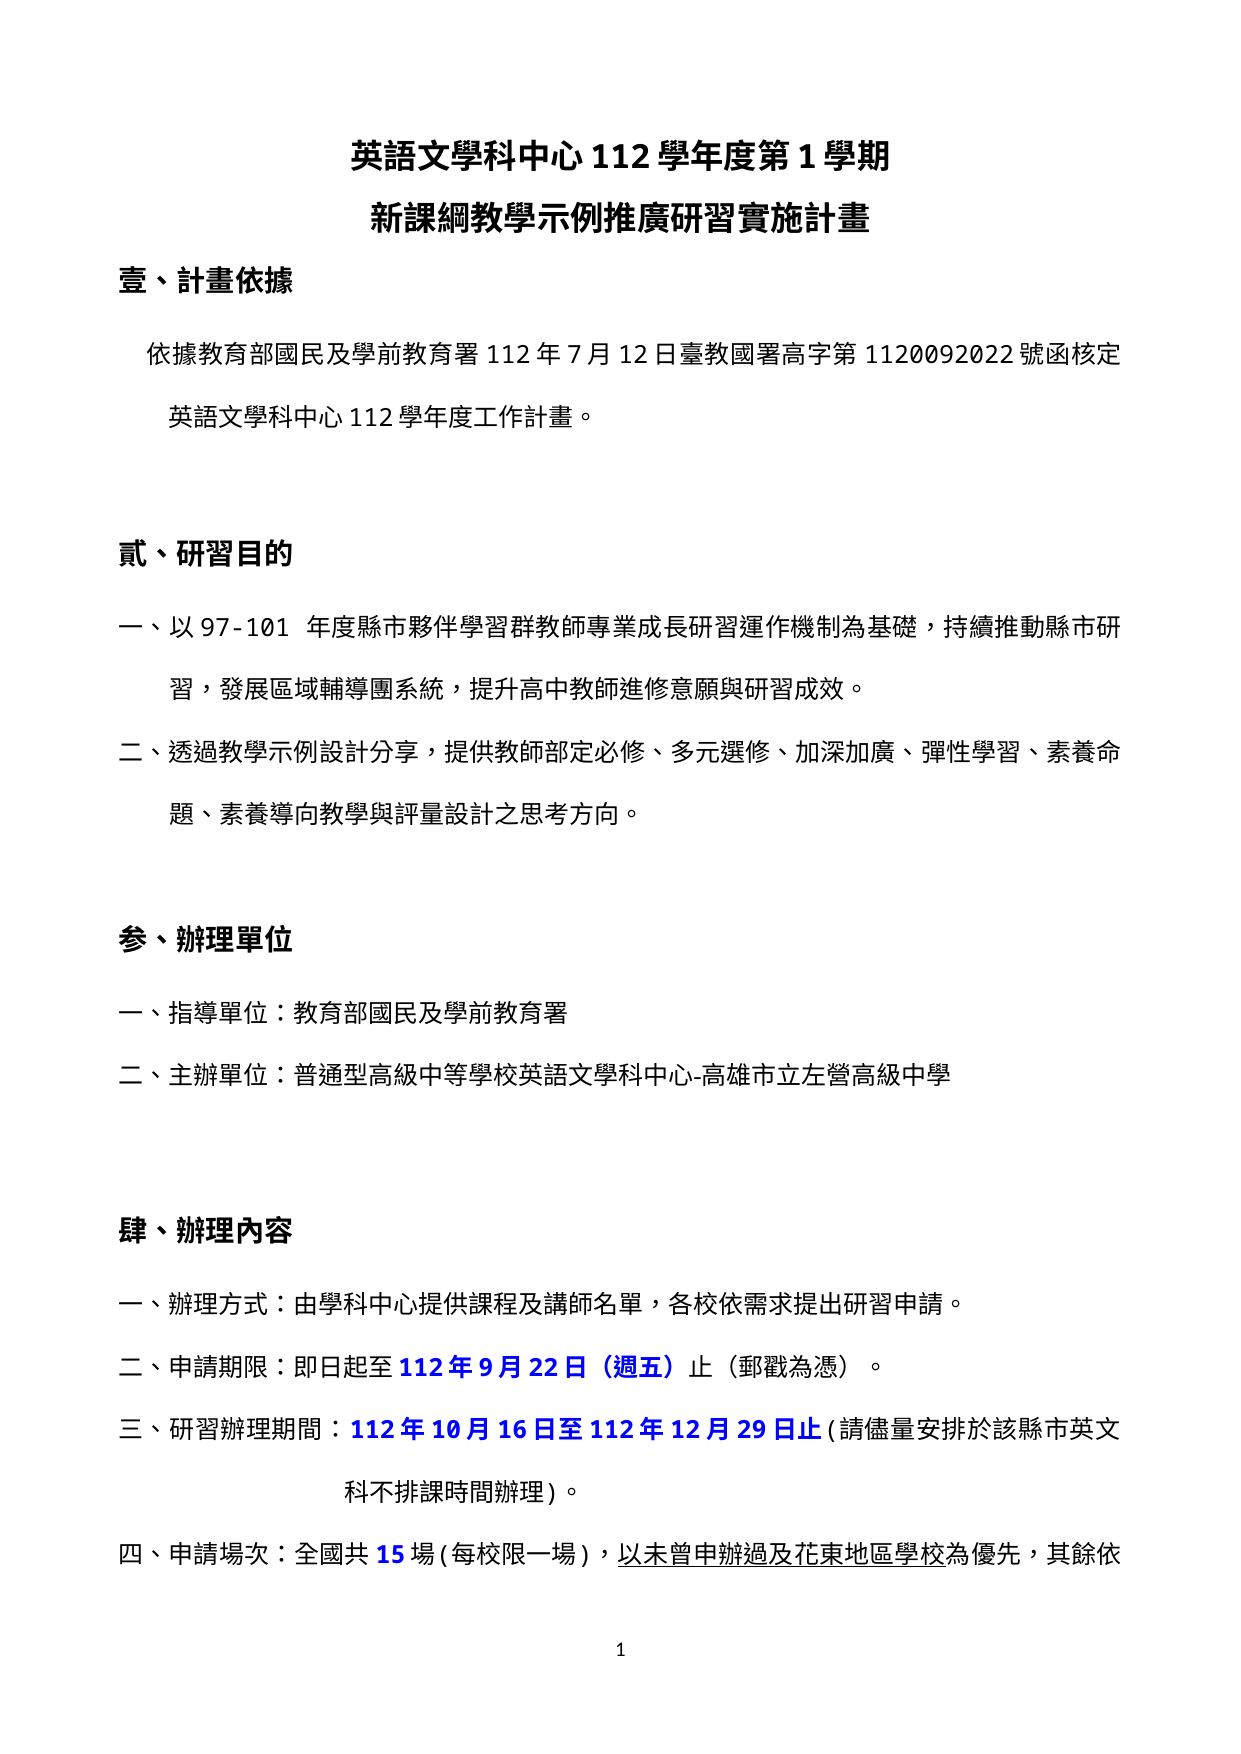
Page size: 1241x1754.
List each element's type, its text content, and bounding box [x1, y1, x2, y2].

text 一、指導單位：教育部國民及學前教育署 [118, 970, 1122, 1032]
text 肆、辦理內容 [118, 1187, 1122, 1250]
text 四、申請場次：全國共15場(每校限一場)，以未曾申辦過及花東地區學校為優先，其餘依 [118, 1511, 1122, 1573]
text 参、辦理單位 [118, 896, 1122, 958]
text 英語文學科中心112學年度第1學期 [118, 112, 1122, 175]
text 一、辦理方式：由學科中心提供課程及講師名單，各校依需求提出研習申請。 [118, 1261, 1122, 1323]
text 新課綱教學示例推廣研習實施計畫 [118, 175, 1122, 237]
text 貳、研習目的 [118, 510, 1122, 572]
text 壹、計畫依據 [118, 237, 1122, 300]
text 二、申請期限：即日起至112年9月22日（週五）止（郵戳為憑）。 [118, 1323, 1122, 1386]
text 二、主辦單位：普通型高級中等學校英語文學科中心-高雄市立左營高級中學 [118, 1032, 1122, 1095]
text 依據教育部國民及學前教育署112年7月12日臺教國署高字第1120092022號函核定英語文學科中心112學年度工作計畫。 [118, 311, 1122, 436]
text 一、以97-101 年度縣市夥伴學習群教師專業成長研習運作機制為基礎，持續推動縣市研習，發展區域輔導團系統，提升高中教師進修意願與研習成效。 [118, 583, 1122, 708]
text 二、透過教學示例設計分享，提供教師部定必修、多元選修、加深加廣、彈性學習、素養命題、素養導向教學與評量設計之思考方向。 [118, 708, 1122, 833]
text 三、研習辦理期間：112年10月16日至112年12月29日止(請儘量安排於該縣市英文科不排課時間辦理)。 [118, 1386, 1122, 1511]
